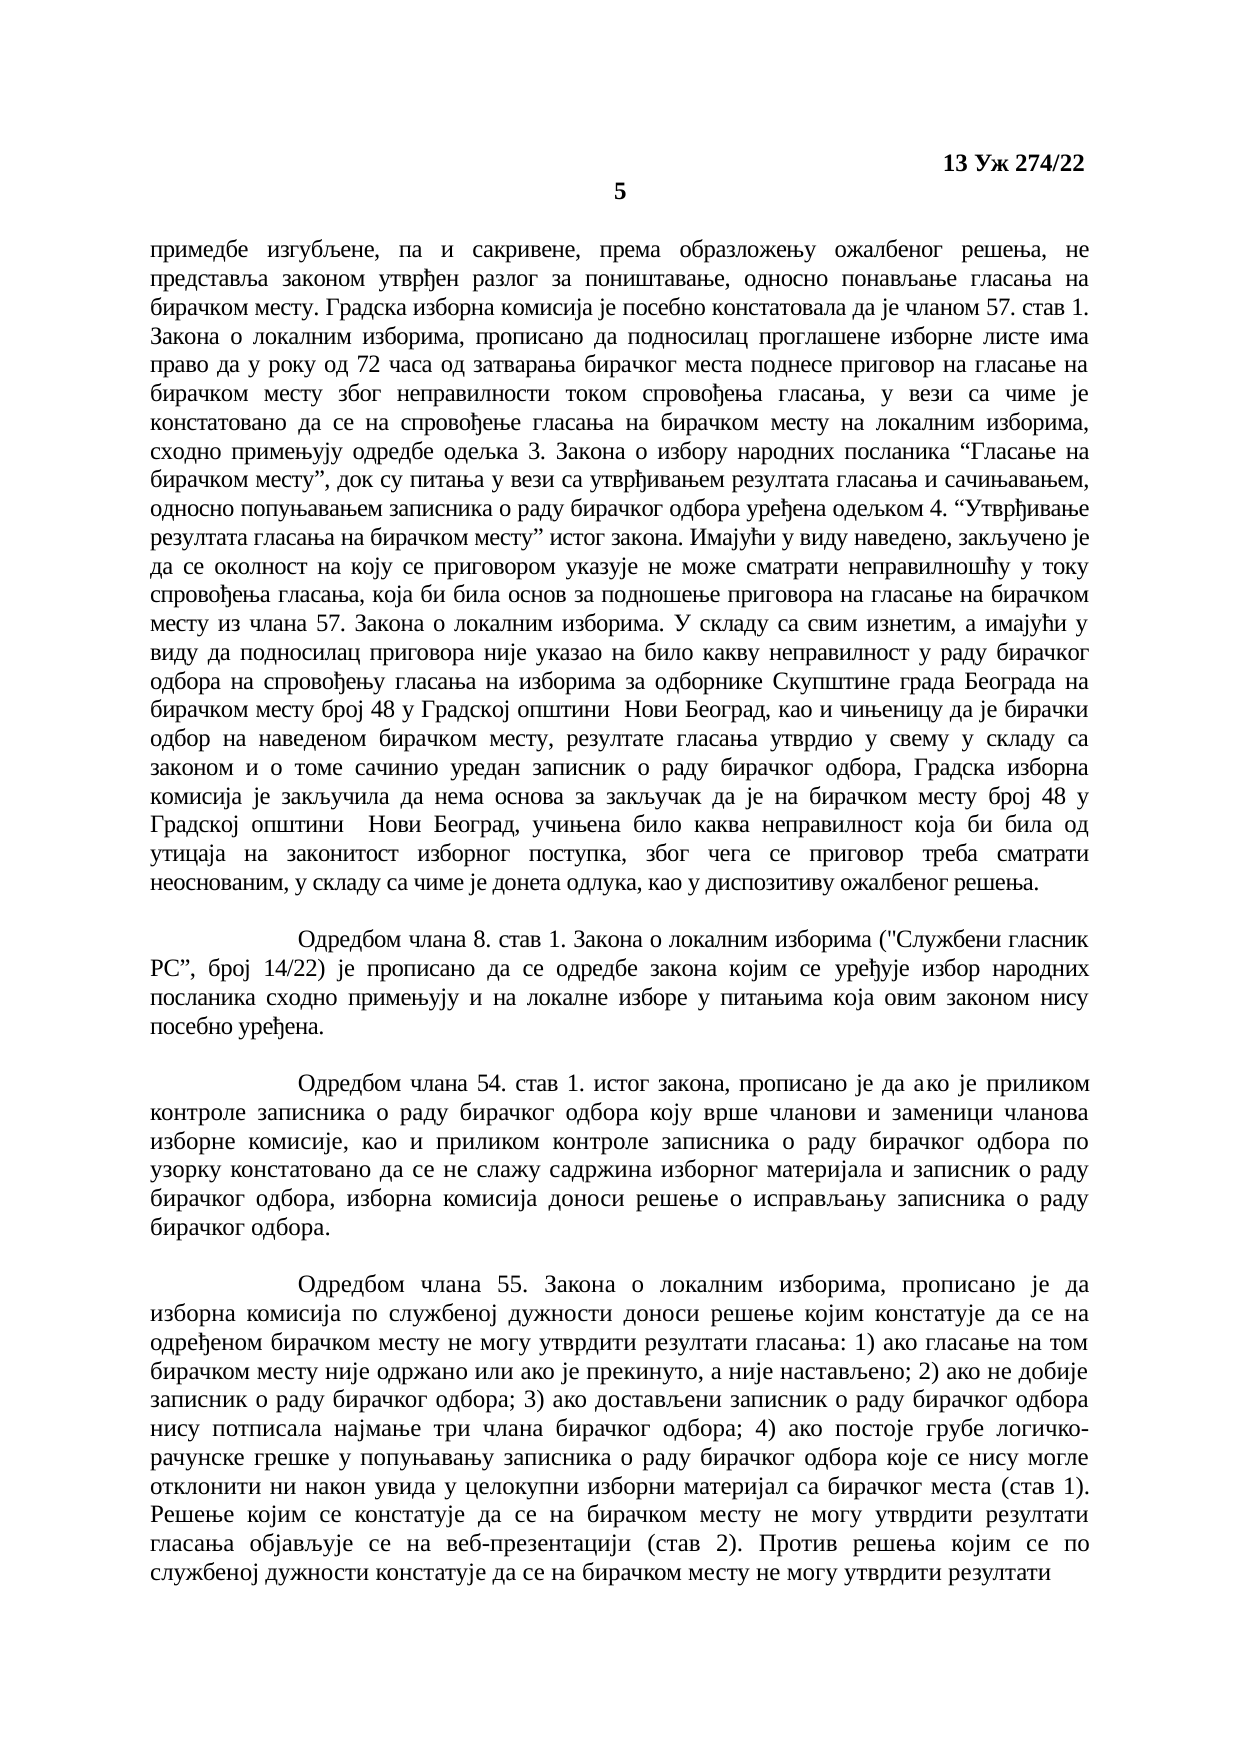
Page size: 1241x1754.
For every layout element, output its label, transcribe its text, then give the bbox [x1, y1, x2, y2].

text Одредбом члана 54. став 1. истог закона, прописано је да ако је приликом контроле записника о раду бирачког одбора коју врше чланови и заменици чланова изборне комисије, као и приликом контроле записника о раду бирачког одбора по узорку констатовано да се не слажу садржина изборног материјала и записник о раду бирачког одбора, изборна комисија доноси решење о исправљању записника о раду бирачког одбора. [150, 1068, 1090, 1241]
text Одредбом члана 55. Закона о локалним изборима, прописано је да изборна комисија по службеној дужности доноси решење којим констатује да се на одређеном бирачком месту не могу утврдити резултати гласања: 1) ако гласање на том бирачком месту није одржано или ако је прекинуто, а није настављено; 2) ако не добије записник о раду бирачког одбора; 3) ако достављени записник о раду бирачког одбора нису потписала најмање три члана бирачког одбора; 4) ако постоје грубе логичко-рачунске грешке у попуњавању записника о раду бирачког одбора које се нису могле отклонити ни након увида у целокупни изборни материјал са бирачког места (став 1). Решење којим се констатује да се на бирачком месту не могу утврдити резултати гласања објављује се на веб-презентацији (став 2). Против решења којим се по службеној дужности констатује да се на бирачком месту не могу утврдити резултати [150, 1269, 1090, 1586]
text Одредбом члана 8. став 1. Закона о локалним изборима ("Службени гласник РС”, број 14/22) је прописано да се одредбе закона којим се уређује избор народних посланика сходно примењују и на локалне изборе у питањима која овим законом нису посебно уређена. [150, 924, 1090, 1039]
text примедбе изгубљене, па и сакривене, према образложењу ожалбеног решења, не представља законом утврђен разлог за поништавање, односно понављање гласања на бирачком месту. Градска изборна комисија је посебно констатовала да је чланом 57. став 1. Закона о локалним изборима, прописано да подносилац проглашене изборне листе има право да у року од 72 часа од затварања бирачког места поднесе приговор на гласање на бирачком месту због неправилности током спровођења гласања, у вези са чиме је констатовано да се на спровођење гласања на бирачком месту на локалним изборима, сходно примењују одредбе одељка 3. Закона о избору народних посланика “Гласање на бирачком месту”, док су питања у вези са утврђивањем резултата гласања и сачињавањем, односно попуњавањем записника о раду бирачког одбора уређена одељком 4. “Утврђивање резултата гласања на бирачком месту” истог закона. Имајући у виду наведено, закључено је да се околност на коју се приговором указује не може сматрати неправилношћу у току спровођења гласања, која би била основ за подношење приговора на гласање на бирачком месту из члана 57. Закона о локалним изборима. У складу са свим изнетим, а имајући у виду да подносилац приговора није указао на било какву неправилност у раду бирачког одбора на спровођењу гласања на изборима за одборнике Скупштине града Београда на бирачком месту број 48 у Градској општини Нови Београд, као и чињеницу да је бирачки одбор на наведеном бирачком месту, резултате гласања утврдио у свему у складу са законом и о томе сачинио уредан записник о раду бирачког одбора, Градска изборна комисија је закључила да нема основа за закључак да је на бирачком месту број 48 у Градској општини Нови Београд, учињена било каква неправилност која би била од утицаја на законитост изборног поступка, због чега се приговор треба сматрати неоснованим, у складу са чиме је донета одлука, као у диспозитиву ожалбеног решења. [150, 234, 1090, 896]
